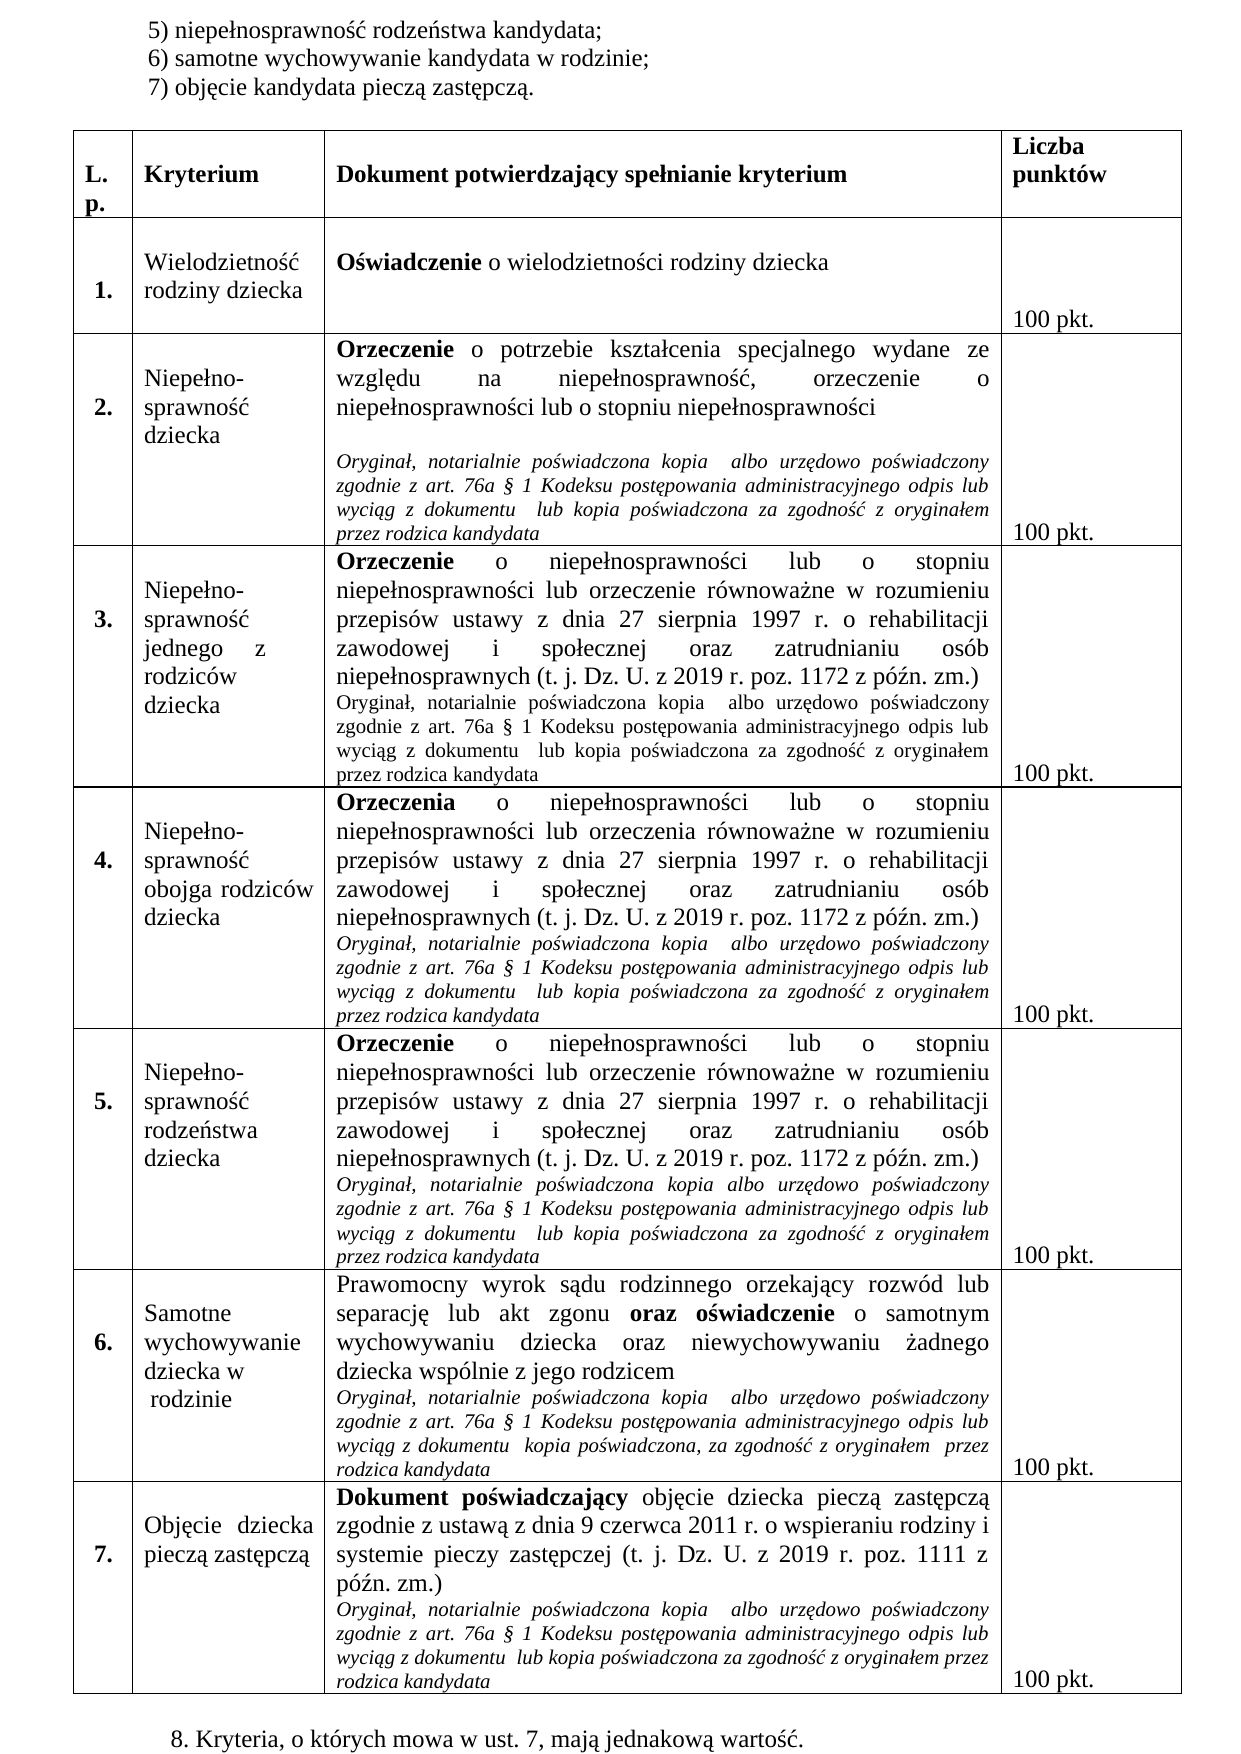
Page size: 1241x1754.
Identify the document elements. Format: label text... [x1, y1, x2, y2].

table_cell 7. [74, 1482, 132, 1693]
table_cell 100 pkt. [1002, 788, 1181, 1027]
table_cell Orzeczenia o niepełnosprawności lub o stopniu niepełnosprawności lub orzeczenia równoważne w rozumieniu przepisów ustawy z dnia 27 sierpnia 1997 r. o rehabilitacji zawodowej i społecznej oraz zatrudnianiu osób niepełnosprawnych (t. j. Dz. U. z 2019 r. poz. 1172 z późn. zm.) Oryginał, notarialnie poświadczona kopia albo urzędowo poświadczony zgodnie z art. 76a § 1 Kodeksu postępowania administracyjnego odpis lub wyciąg z dokumentu lub kopia poświadczona za zgodność z oryginałem przez rodzica kandydata [325, 788, 1001, 1027]
text 5) niepełnosprawność rodzeństwa kandydata; [148, 15, 1093, 43]
table_cell Niepełno-sprawność rodzeństwa dziecka [133, 1029, 324, 1268]
table_cell 4. [74, 788, 132, 1027]
table_cell Objęcie dziecka pieczą zastępczą [133, 1482, 324, 1693]
table_cell 2. [74, 334, 132, 545]
table_cell Orzeczenie o potrzebie kształcenia specjalnego wydane ze względu na niepełnosprawność, orzeczenie o niepełnosprawności lub o stopniu niepełnosprawności Oryginał, notarialnie poświadczona kopia albo urzędowo poświadczony zgodnie z art. 76a § 1 Kodeksu postępowania administracyjnego odpis lub wyciąg z dokumentu lub kopia poświadczona za zgodność z oryginałem przez rodzica kandydata [325, 334, 1001, 545]
table_cell Wielodzietność rodziny dziecka [133, 218, 324, 333]
table_cell 100 pkt. [1002, 1270, 1181, 1481]
table_cell 1. [74, 218, 132, 333]
table_cell 5. [74, 1029, 132, 1268]
table_cell Prawomocny wyrok sądu rodzinnego orzekający rozwód lub separację lub akt zgonu oraz oświadczenie o samotnym wychowywaniu dziecka oraz niewychowywaniu żadnego dziecka wspólnie z jego rodzicem Oryginał, notarialnie poświadczona kopia albo urzędowo poświadczony zgodnie z art. 76a § 1 Kodeksu postępowania administracyjnego odpis lub wyciąg z dokumentu kopia poświadczona, za zgodność z oryginałem przez rodzica kandydata [325, 1270, 1001, 1481]
table_header Dokument potwierdzający spełnianie kryterium [325, 131, 1001, 217]
table_cell Niepełno-sprawność obojga rodziców dziecka [133, 788, 324, 1027]
table_cell Dokument poświadczający objęcie dziecka pieczą zastępczą zgodnie z ustawą z dnia 9 czerwca 2011 r. o wspieraniu rodziny i systemie pieczy zastępczej (t. j. Dz. U. z 2019 r. poz. 1111 z późn. zm.) Oryginał, notarialnie poświadczona kopia albo urzędowo poświadczony zgodnie z art. 76a § 1 Kodeksu postępowania administracyjnego odpis lub wyciąg z dokumentu lub kopia poświadczona za zgodność z oryginałem przez rodzica kandydata [325, 1482, 1001, 1693]
table_header Liczba punktów [1002, 131, 1181, 217]
table_header Kryterium [133, 131, 324, 217]
table_cell 100 pkt. [1002, 334, 1181, 545]
text 6) samotne wychowywanie kandydata w rodzinie; [148, 43, 1093, 72]
table_cell Niepełno-sprawność jednego z rodziców dziecka [133, 546, 324, 786]
table_cell Orzeczenie o niepełnosprawności lub o stopniu niepełnosprawności lub orzeczenie równoważne w rozumieniu przepisów ustawy z dnia 27 sierpnia 1997 r. o rehabilitacji zawodowej i społecznej oraz zatrudnianiu osób niepełnosprawnych (t. j. Dz. U. z 2019 r. poz. 1172 z późn. zm.) Oryginał, notarialnie poświadczona kopia albo urzędowo poświadczony zgodnie z art. 76a § 1 Kodeksu postępowania administracyjnego odpis lub wyciąg z dokumentu lub kopia poświadczona za zgodność z oryginałem przez rodzica kandydata [325, 546, 1001, 786]
table_cell Orzeczenie o niepełnosprawności lub o stopniu niepełnosprawności lub orzeczenie równoważne w rozumieniu przepisów ustawy z dnia 27 sierpnia 1997 r. o rehabilitacji zawodowej i społecznej oraz zatrudnianiu osób niepełnosprawnych (t. j. Dz. U. z 2019 r. poz. 1172 z późn. zm.) Oryginał, notarialnie poświadczona kopia albo urzędowo poświadczony zgodnie z art. 76a § 1 Kodeksu postępowania administracyjnego odpis lub wyciąg z dokumentu lub kopia poświadczona za zgodność z oryginałem przez rodzica kandydata [325, 1029, 1001, 1268]
text 8. Kryteria, o których mowa w ust. 7, mają jednakową wartość. [133, 1713, 1093, 1753]
table_cell Samotne wychowywanie dziecka w rodzinie [133, 1270, 324, 1481]
text 7) objęcie kandydata pieczą zastępczą. [148, 72, 1093, 101]
table_cell 100 pkt. [1002, 1482, 1181, 1693]
table_header L.p. [74, 131, 132, 217]
table_cell 100 pkt. [1002, 546, 1181, 786]
table_cell 100 pkt. [1002, 1029, 1181, 1268]
table_cell Oświadczenie o wielodzietności rodziny dziecka [325, 218, 1001, 333]
table_cell 3. [74, 546, 132, 786]
table_cell 6. [74, 1270, 132, 1481]
table_cell 100 pkt. [1002, 218, 1181, 333]
table_cell Niepełno-sprawność dziecka [133, 334, 324, 545]
